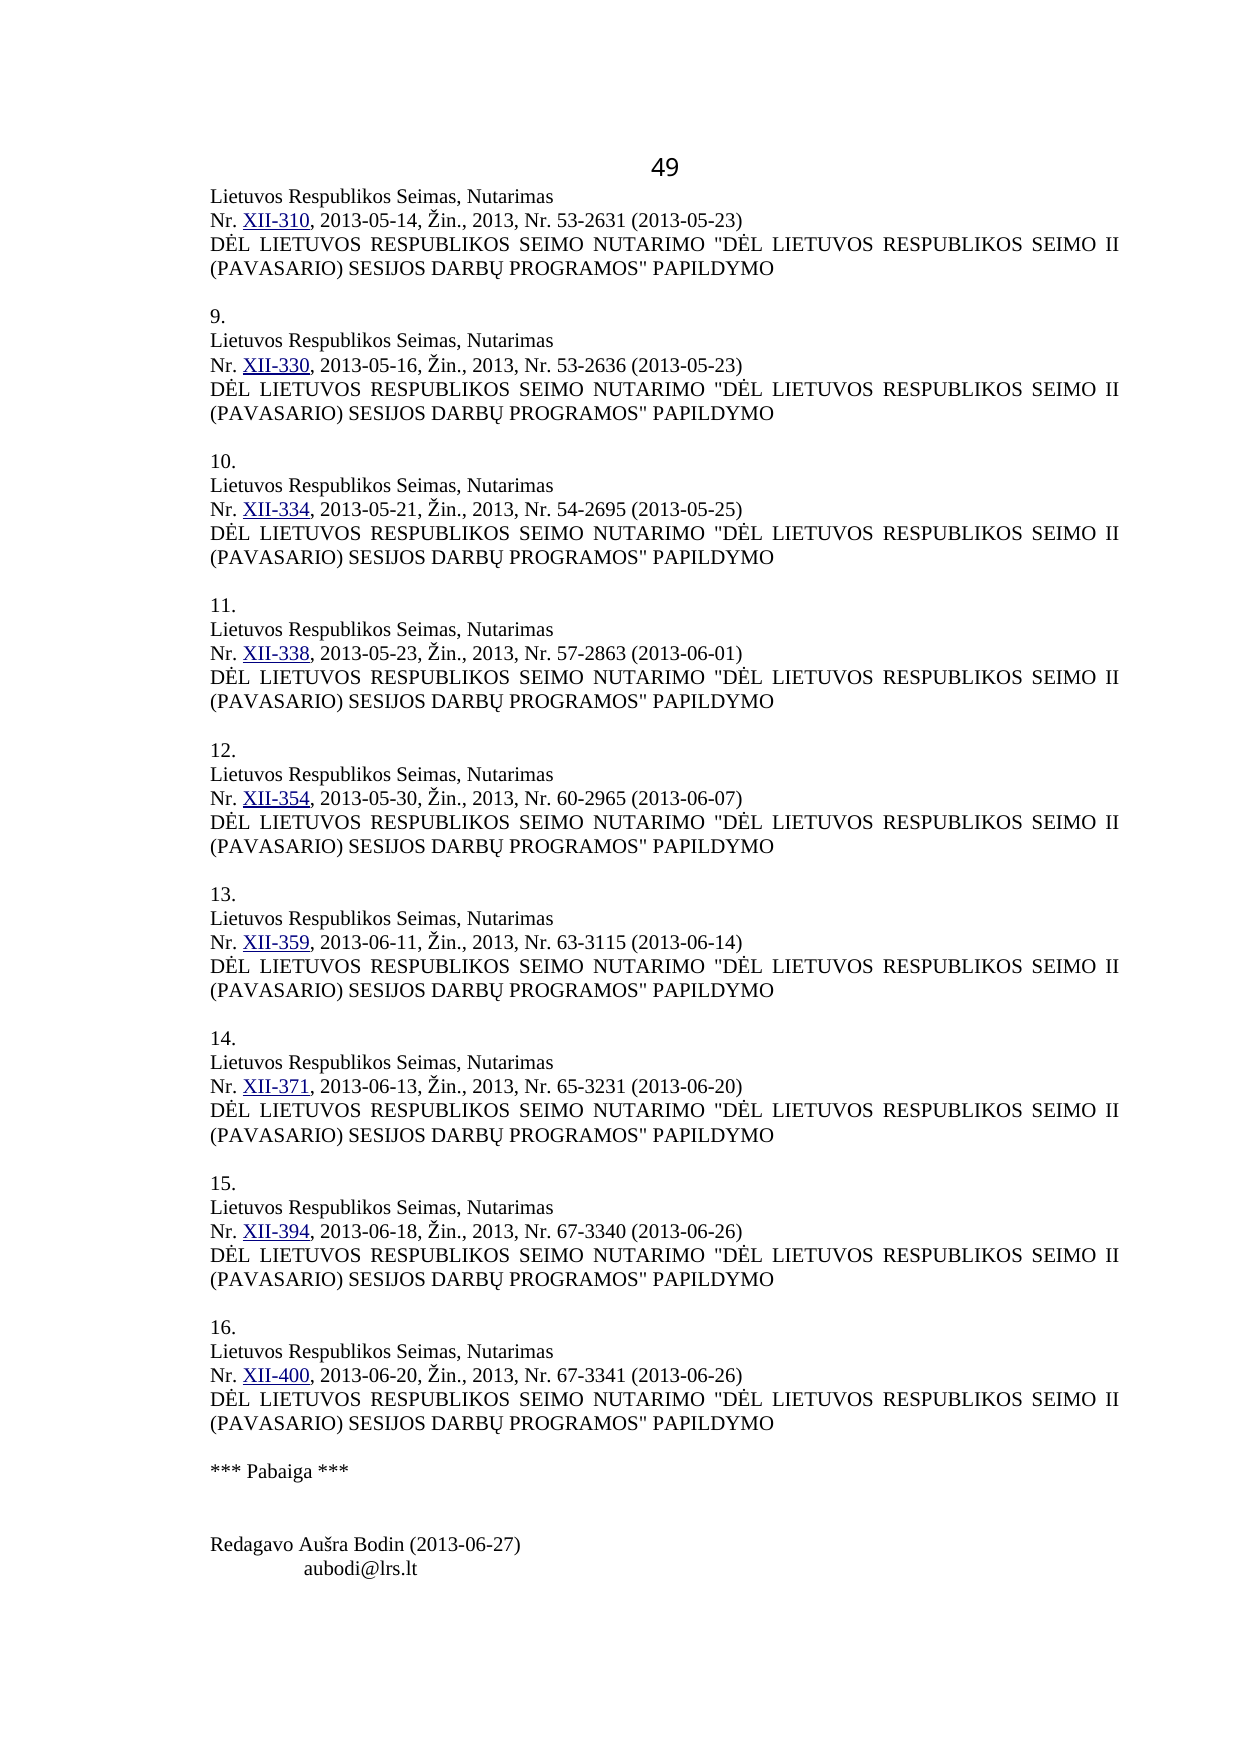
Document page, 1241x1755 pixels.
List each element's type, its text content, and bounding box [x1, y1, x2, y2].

text Nr. XII-394, 2013-06-18, Žin., 2013, Nr. 67-3340 (2013-06-26) [210, 1219, 1120, 1243]
text DĖL LIETUVOS RESPUBLIKOS SEIMO NUTARIMO "DĖL LIETUVOS RESPUBLIKOS SEIMO II (PAVASARIO) SESIJOS DARBŲ PROGRAMOS" PAPILDYMO [210, 1243, 1120, 1291]
text DĖL LIETUVOS RESPUBLIKOS SEIMO NUTARIMO "DĖL LIETUVOS RESPUBLIKOS SEIMO II (PAVASARIO) SESIJOS DARBŲ PROGRAMOS" PAPILDYMO [210, 232, 1120, 280]
text Lietuvos Respublikos Seimas, Nutarimas [210, 906, 1120, 930]
text DĖL LIETUVOS RESPUBLIKOS SEIMO NUTARIMO "DĖL LIETUVOS RESPUBLIKOS SEIMO II (PAVASARIO) SESIJOS DARBŲ PROGRAMOS" PAPILDYMO [210, 665, 1120, 713]
text Lietuvos Respublikos Seimas, Nutarimas [210, 184, 1120, 208]
text Nr. XII-359, 2013-06-11, Žin., 2013, Nr. 63-3115 (2013-06-14) [210, 930, 1120, 954]
text DĖL LIETUVOS RESPUBLIKOS SEIMO NUTARIMO "DĖL LIETUVOS RESPUBLIKOS SEIMO II (PAVASARIO) SESIJOS DARBŲ PROGRAMOS" PAPILDYMO [210, 521, 1120, 569]
text 12. [210, 737, 1120, 762]
text 13. [210, 882, 1120, 906]
text Lietuvos Respublikos Seimas, Nutarimas [210, 1195, 1120, 1219]
text Nr. XII-354, 2013-05-30, Žin., 2013, Nr. 60-2965 (2013-06-07) [210, 786, 1120, 810]
text Nr. XII-338, 2013-05-23, Žin., 2013, Nr. 57-2863 (2013-06-01) [210, 641, 1120, 665]
text 15. [210, 1171, 1120, 1195]
text 11. [210, 593, 1120, 617]
text Lietuvos Respublikos Seimas, Nutarimas [210, 617, 1120, 641]
text aubodi@lrs.lt [210, 1556, 1120, 1580]
text Lietuvos Respublikos Seimas, Nutarimas [210, 762, 1120, 786]
text DĖL LIETUVOS RESPUBLIKOS SEIMO NUTARIMO "DĖL LIETUVOS RESPUBLIKOS SEIMO II (PAVASARIO) SESIJOS DARBŲ PROGRAMOS" PAPILDYMO [210, 810, 1120, 858]
text 16. [210, 1315, 1120, 1339]
text Nr. XII-400, 2013-06-20, Žin., 2013, Nr. 67-3341 (2013-06-26) [210, 1363, 1120, 1387]
text Lietuvos Respublikos Seimas, Nutarimas [210, 473, 1120, 497]
text DĖL LIETUVOS RESPUBLIKOS SEIMO NUTARIMO "DĖL LIETUVOS RESPUBLIKOS SEIMO II (PAVASARIO) SESIJOS DARBŲ PROGRAMOS" PAPILDYMO [210, 1098, 1120, 1147]
text 14. [210, 1026, 1120, 1050]
text 10. [210, 449, 1120, 473]
text Nr. XII-334, 2013-05-21, Žin., 2013, Nr. 54-2695 (2013-05-25) [210, 497, 1120, 521]
text Lietuvos Respublikos Seimas, Nutarimas [210, 1050, 1120, 1074]
text DĖL LIETUVOS RESPUBLIKOS SEIMO NUTARIMO "DĖL LIETUVOS RESPUBLIKOS SEIMO II (PAVASARIO) SESIJOS DARBŲ PROGRAMOS" PAPILDYMO [210, 1387, 1120, 1435]
text DĖL LIETUVOS RESPUBLIKOS SEIMO NUTARIMO "DĖL LIETUVOS RESPUBLIKOS SEIMO II (PAVASARIO) SESIJOS DARBŲ PROGRAMOS" PAPILDYMO [210, 954, 1120, 1002]
text Nr. XII-330, 2013-05-16, Žin., 2013, Nr. 53-2636 (2013-05-23) [210, 352, 1120, 377]
text 9. [210, 304, 1120, 328]
text *** Pabaiga *** [210, 1459, 1120, 1483]
text Lietuvos Respublikos Seimas, Nutarimas [210, 328, 1120, 352]
text Redagavo Aušra Bodin (2013-06-27) [210, 1532, 1120, 1556]
text DĖL LIETUVOS RESPUBLIKOS SEIMO NUTARIMO "DĖL LIETUVOS RESPUBLIKOS SEIMO II (PAVASARIO) SESIJOS DARBŲ PROGRAMOS" PAPILDYMO [210, 377, 1120, 425]
text Nr. XII-371, 2013-06-13, Žin., 2013, Nr. 65-3231 (2013-06-20) [210, 1074, 1120, 1098]
text Lietuvos Respublikos Seimas, Nutarimas [210, 1339, 1120, 1363]
text Nr. XII-310, 2013-05-14, Žin., 2013, Nr. 53-2631 (2013-05-23) [210, 208, 1120, 232]
